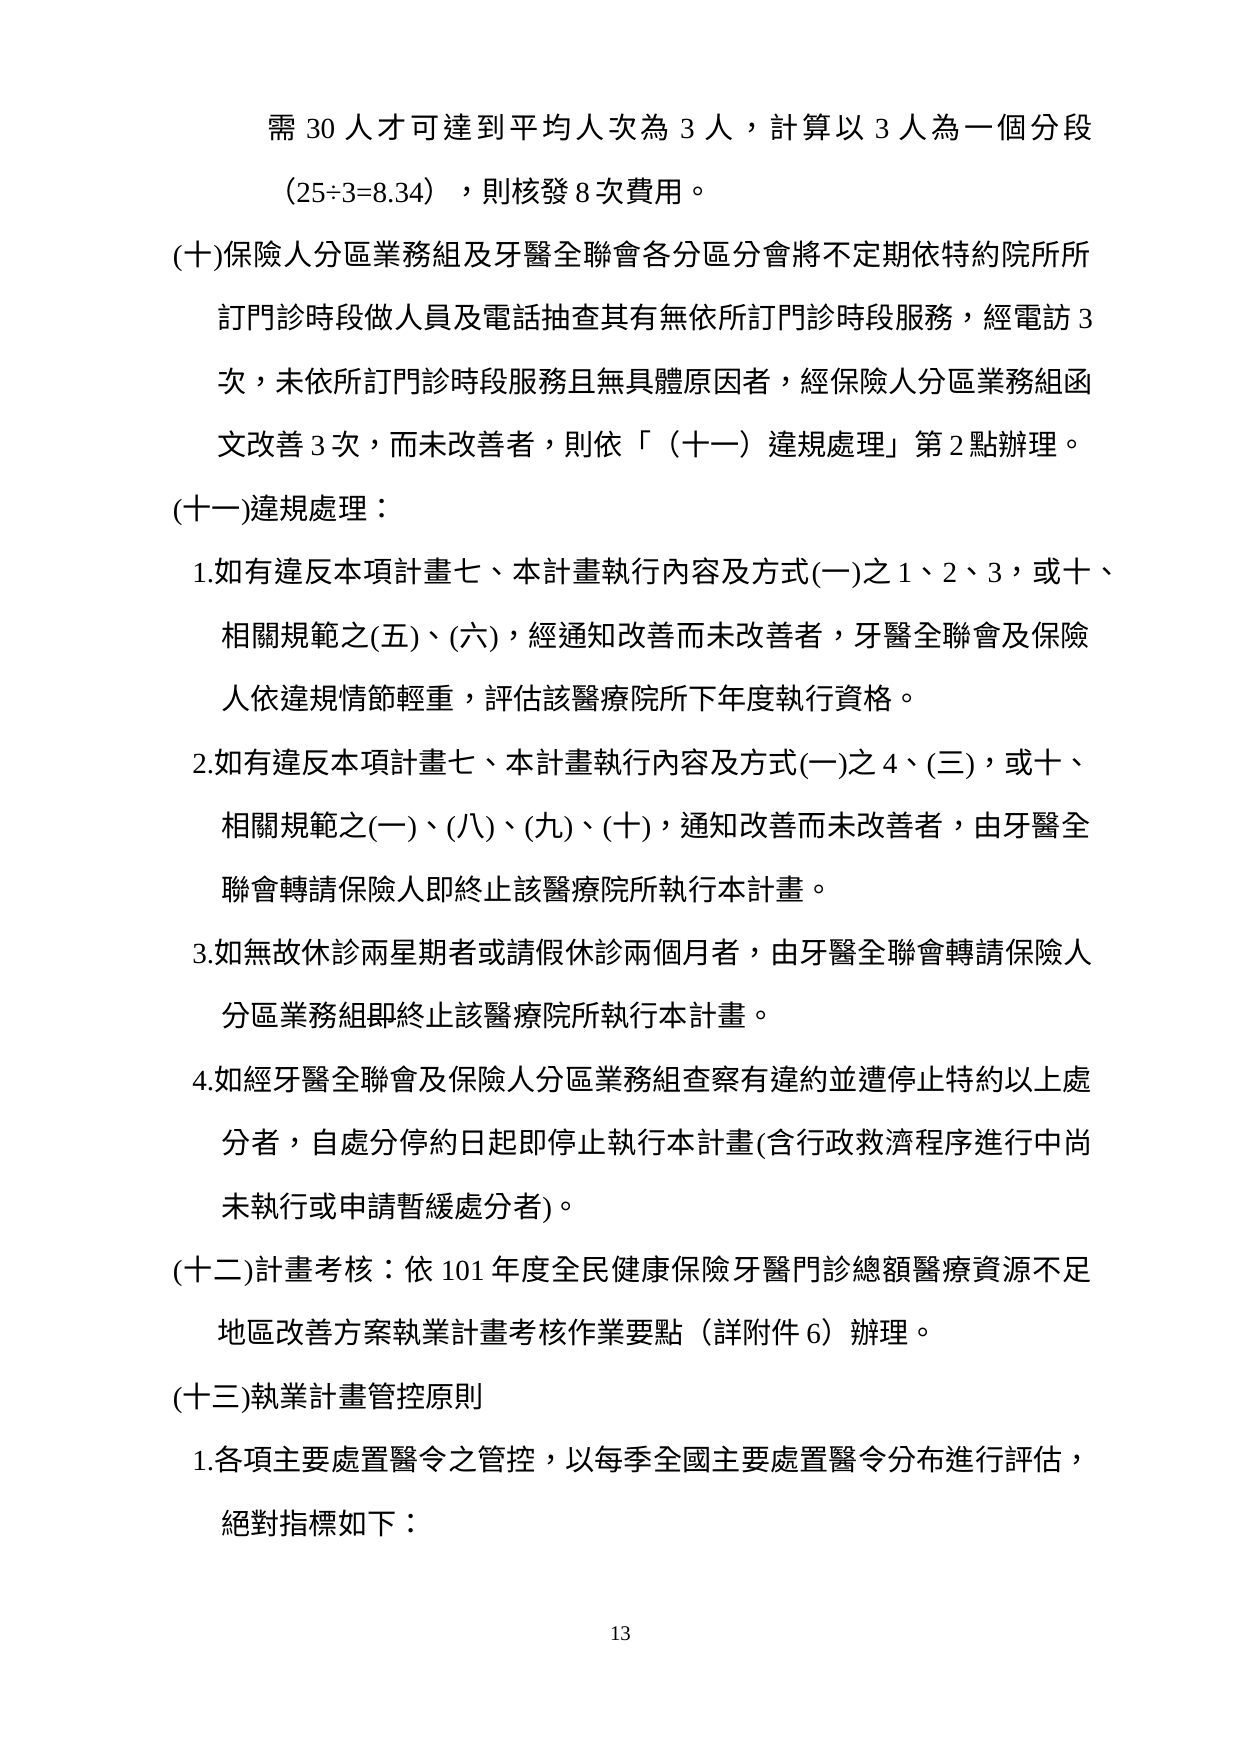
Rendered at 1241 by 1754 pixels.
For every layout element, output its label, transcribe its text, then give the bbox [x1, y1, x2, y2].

text 4.如經牙醫全聯會及保險人分區業務組查察有違約並遭停止特約以上處分者，自處分停約日起即停止執行本計畫(含行政救濟程序進行中尚未執行或申請暫緩處分者)。 [192, 1056, 1093, 1226]
text (十)保險人分區業務組及牙醫全聯會各分區分會將不定期依特約院所所訂門診時段做人員及電話抽查其有無依所訂門診時段服務，經電訪3次，未依所訂門診時段服務且無具體原因者，經保險人分區業務組函文改善3次，而未改善者，則依「（十一）違規處理」第2點辦理。 [173, 232, 1093, 464]
text 2.如有違反本項計畫七、本計畫執行內容及方式(一)之4、(三)，或十、相關規範之(一)、(八)、(九)、(十)，通知改善而未改善者，由牙醫全聯會轉請保險人即終止該醫療院所執行本計畫。 [192, 739, 1093, 908]
text 1.各項主要處置醫令之管控，以每季全國主要處置醫令分布進行評估，絕對指標如下： [192, 1437, 1093, 1543]
text 需30人才可達到平均人次為3人，計算以3人為一個分段（25÷3=8.34），則核發8次費用。 [223, 105, 1093, 211]
text 1.如有違反本項計畫七、本計畫執行內容及方式(一)之1、2、3，或十、相關規範之(五)、(六)，經通知改善而未改善者，牙醫全聯會及保險人依違規情節輕重，評估該醫療院所下年度執行資格。 [192, 549, 1093, 718]
text (十一)違規處理： [173, 485, 1093, 528]
text 3.如無故休診兩星期者或請假休診兩個月者，由牙醫全聯會轉請保險人分區業務組即終止該醫療院所執行本計畫。 [192, 929, 1093, 1035]
text (十二)計畫考核：依101年度全民健康保險牙醫門診總額醫療資源不足地區改善方案執業計畫考核作業要點（詳附件6）辦理。 [173, 1247, 1093, 1352]
text (十三)執業計畫管控原則 [173, 1373, 1093, 1416]
